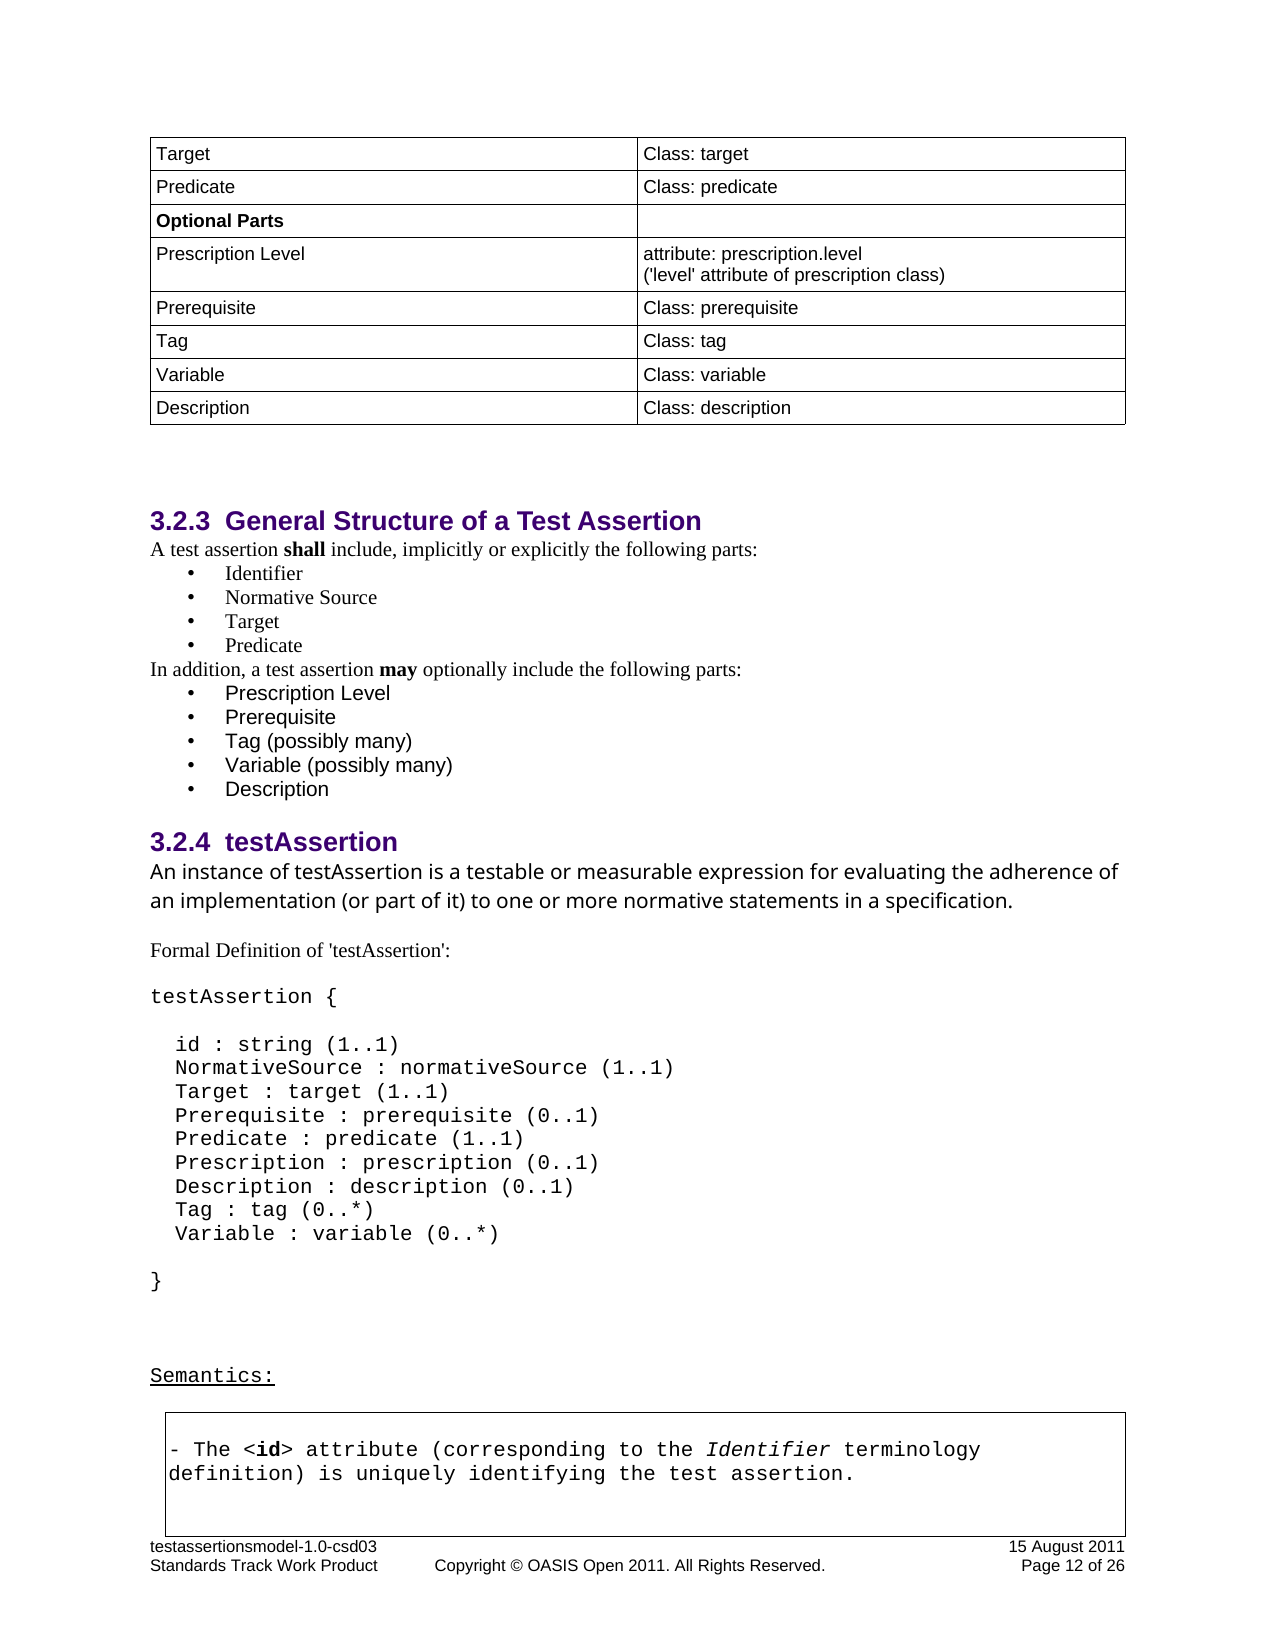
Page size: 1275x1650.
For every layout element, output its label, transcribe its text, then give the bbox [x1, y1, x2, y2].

list Prerequisite [187, 705, 1125, 729]
table_cell Class: description [638, 392, 1125, 424]
list Identifier [187, 561, 1125, 584]
text An instance of testAssertion is a testable or measurable expression for evaluating the adherence of an implementation (or part of it) to one or more normative statements in a specification. [150, 857, 1125, 914]
list Variable (possibly many) [187, 753, 1125, 777]
text In addition, a test assertion may optionally include the following parts: [150, 657, 1125, 681]
list Description [187, 777, 1125, 801]
table_cell Target [151, 138, 637, 170]
text testAssertion { [150, 986, 1125, 1010]
text Description : description (0..1) [150, 1176, 1125, 1199]
table_cell Predicate [151, 171, 637, 203]
text Semantics: [150, 1365, 1125, 1388]
table_cell Description [151, 392, 637, 424]
subtitle General Structure of a Test Assertion [150, 505, 1125, 536]
list Target [187, 609, 1125, 633]
text Variable : variable (0..*) [150, 1223, 1125, 1247]
table_cell Class: variable [638, 359, 1125, 391]
text Target : target (1..1) [150, 1081, 1125, 1105]
table_cell Variable [151, 359, 637, 391]
text Prerequisite : prerequisite (0..1) [150, 1105, 1125, 1128]
list Predicate [187, 633, 1125, 657]
table_cell Class: prerequisite [638, 292, 1125, 324]
table_cell Prescription Level [151, 238, 637, 291]
table_cell Class: tag [638, 326, 1125, 358]
table_cell Optional Parts [151, 205, 637, 237]
table_cell Prerequisite [151, 292, 637, 324]
subtitle testAssertion [150, 826, 1125, 857]
list Normative Source [187, 584, 1125, 609]
text Formal Definition of 'testAssertion': [150, 938, 1125, 962]
table_cell Class: target [638, 138, 1125, 170]
text Tag : tag (0..*) [150, 1199, 1125, 1223]
text Prescription : prescription (0..1) [150, 1152, 1125, 1176]
text A test assertion shall include, implicitly or explicitly the following parts: [150, 536, 1125, 561]
table_cell [638, 205, 1125, 237]
text id : string (1..1) [150, 1034, 1125, 1057]
list Prescription Level [187, 681, 1125, 705]
table_cell attribute: prescription.level ('level' attribute of prescription class) [638, 238, 1125, 291]
text NormativeSource : normativeSource (1..1) [150, 1057, 1125, 1081]
text Predicate : predicate (1..1) [150, 1128, 1125, 1152]
table_cell Class: predicate [638, 171, 1125, 203]
text - The <id> attribute (corresponding to the Identifier terminology definition) is uniquely identifying the test assertion. [166, 1436, 1125, 1486]
table_cell Tag [151, 326, 637, 358]
text } [150, 1270, 1125, 1294]
list Tag (possibly many) [187, 729, 1125, 753]
